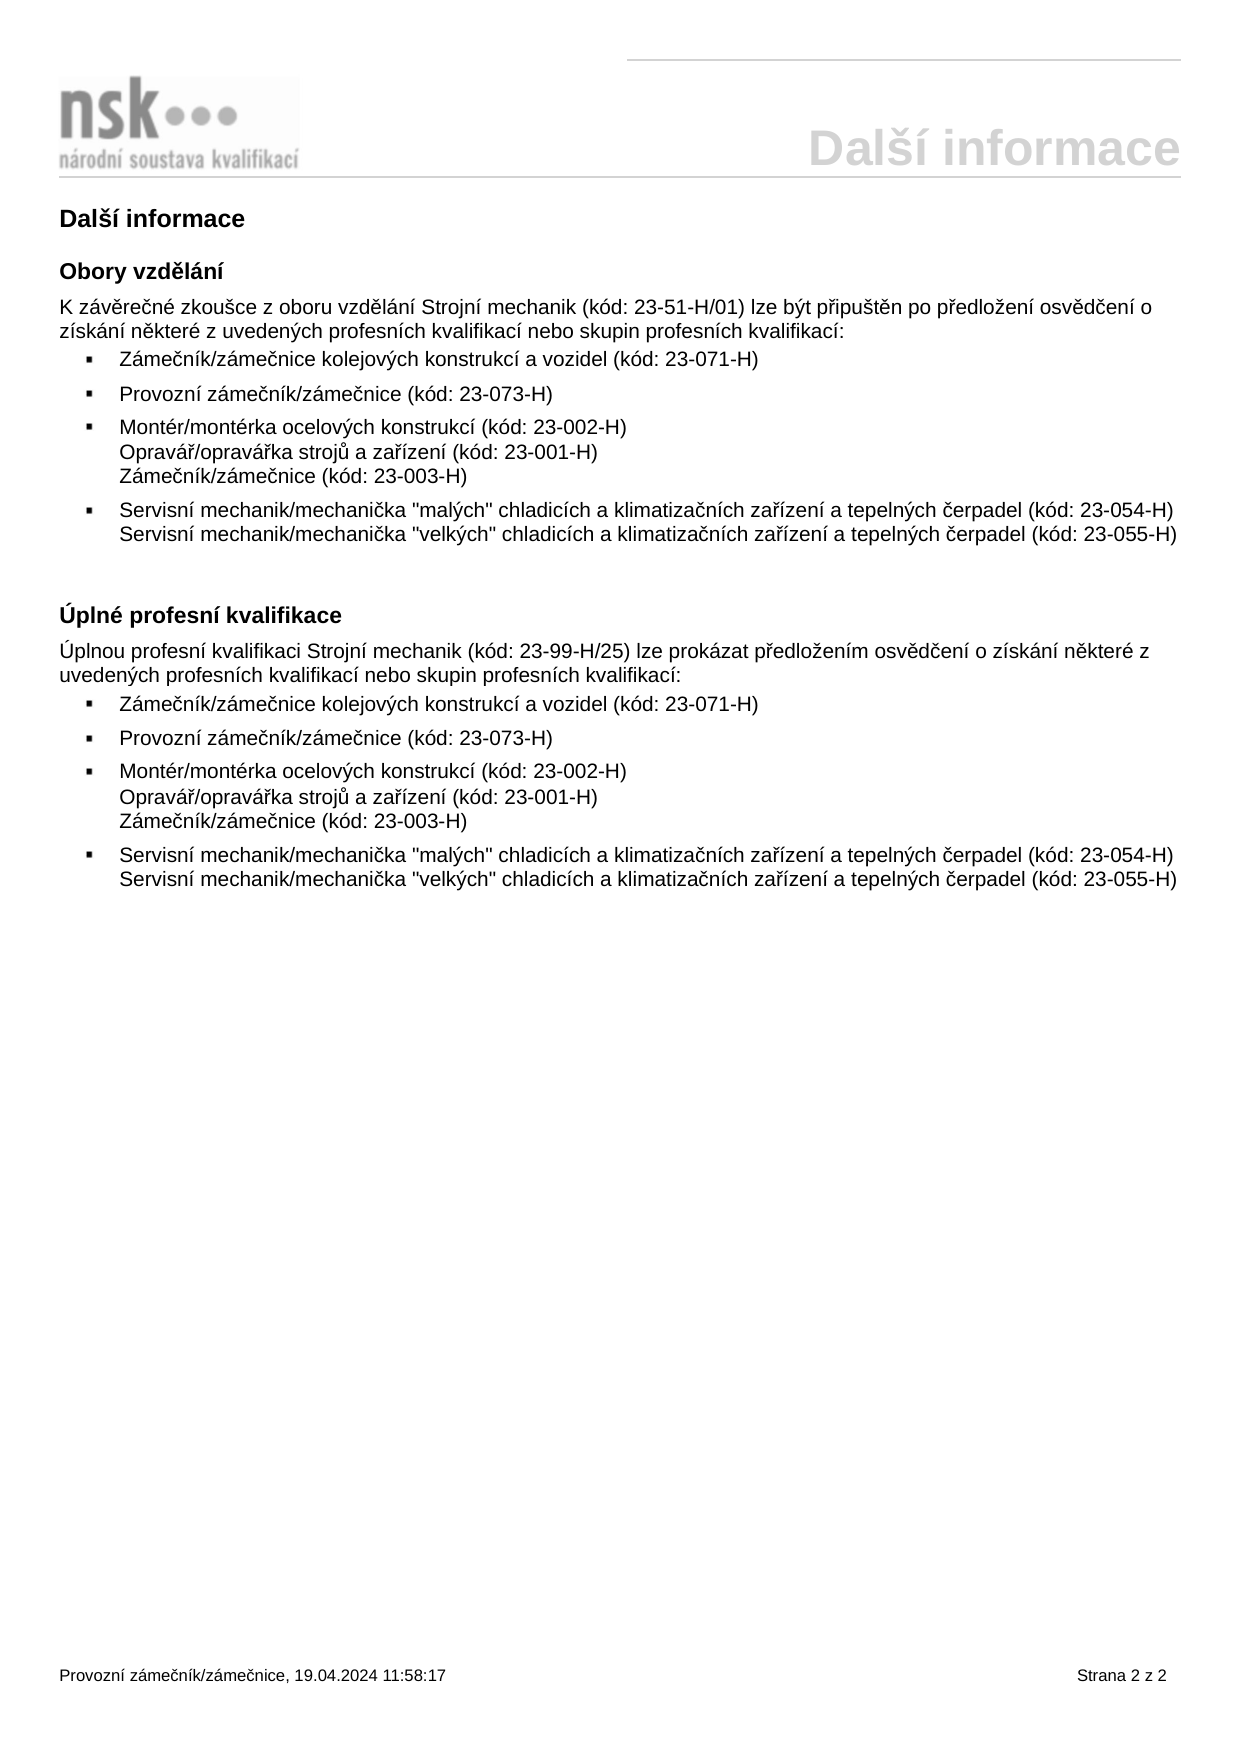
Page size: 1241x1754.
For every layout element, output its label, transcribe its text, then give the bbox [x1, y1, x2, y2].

table_cell [619, 236, 627, 248]
table_cell [119, 406, 482, 414]
table_cell [627, 406, 861, 414]
table_cell [1167, 750, 1181, 759]
table_cell [627, 750, 861, 759]
picture [58, 59, 620, 171]
table_cell [482, 686, 619, 692]
table_cell [1167, 343, 1181, 347]
table_cell Úplnou profesní kvalifikaci Strojní mechanik (kód: 23-99-H/25) lze prokázat předložením osvědčení o získání některé z uvedených profesních kvalifikací nebo skupin profesních kvalifikací: [59, 639, 1181, 686]
table_cell [482, 548, 619, 581]
table_cell [482, 834, 619, 843]
table_cell [119, 489, 482, 498]
table_cell [627, 717, 861, 726]
table_cell Zámečník/zámečnice (kód: 23-003-H) [119, 464, 1181, 489]
table_cell [861, 236, 1167, 248]
table_cell [59, 178, 1181, 194]
table_cell [1167, 834, 1181, 843]
table_cell [59, 406, 119, 414]
table_cell [482, 406, 619, 414]
table_cell Strana 2 z 2 [861, 1658, 1167, 1694]
table_cell [59, 489, 119, 498]
table_cell [119, 926, 482, 1226]
table_cell [1167, 1442, 1181, 1658]
table_cell [482, 1226, 619, 1442]
table_cell [1167, 1226, 1181, 1442]
table_cell [119, 717, 482, 726]
table_cell [627, 926, 861, 1226]
table_cell [59, 717, 119, 726]
table_cell Opravář/opravářka strojů a zařízení (kód: 23-001-H) [119, 785, 1181, 808]
table_cell Montér/montérka ocelových konstrukcí (kód: 23-002-H) [119, 759, 1181, 784]
picture [59, 347, 119, 372]
table_cell Provozní zámečník/zámečnice (kód: 23-073-H) [119, 382, 1181, 406]
table_cell K závěrečné zkoušce z oboru vzdělání Strojní mechanik (kód: 23-51-H/01) lze být připuštěn po předložení osvědčení o získání některé z uvedených profesních kvalifikací nebo skupin profesních kvalifikací: [59, 295, 1181, 343]
table_cell [619, 548, 627, 581]
table_cell Opravář/opravářka strojů a zařízení (kód: 23-001-H) [119, 440, 1181, 464]
table_cell [59, 893, 119, 926]
table_cell [1167, 1658, 1181, 1694]
table_cell [59, 194, 119, 200]
table_cell [482, 581, 619, 591]
table_cell [59, 236, 119, 248]
table_cell [59, 785, 119, 808]
table_cell [482, 489, 619, 498]
table_cell [1167, 236, 1181, 248]
table_cell [861, 893, 1167, 926]
table_cell [59, 751, 119, 759]
table_cell [59, 523, 119, 548]
table_cell [1167, 194, 1181, 200]
table_cell Zámečník/zámečnice (kód: 23-003-H) [119, 809, 1181, 834]
table_cell [1167, 717, 1181, 726]
table_cell [861, 834, 1167, 843]
table_cell [1167, 548, 1181, 581]
table_cell [861, 717, 1167, 726]
table_cell [1167, 581, 1181, 591]
picture [59, 759, 119, 784]
table_cell [119, 686, 482, 692]
table_cell [627, 489, 861, 498]
table_cell [59, 343, 119, 347]
table_cell [861, 194, 1167, 200]
table_cell [619, 1226, 627, 1442]
table_cell [482, 717, 619, 726]
table_cell [59, 171, 119, 176]
table_cell Provozní zámečník/zámečnice (kód: 23-073-H) [119, 726, 1181, 750]
table_cell Obory vzdělání [59, 248, 1181, 295]
table_cell Servisní mechanik/mechanička "malých" chladicích a klimatizačních zařízení a tepelných čerpadel (kód: 23-054-H) [119, 843, 1181, 867]
table_cell [482, 373, 619, 382]
table_cell [619, 750, 627, 759]
table_cell [1167, 489, 1181, 498]
table_cell [119, 834, 482, 843]
table_cell [482, 343, 619, 347]
table_cell [627, 893, 861, 926]
table_cell [627, 834, 861, 843]
picture [59, 381, 119, 406]
table_cell [619, 406, 627, 414]
table_cell [861, 343, 1167, 347]
table_cell [119, 1442, 482, 1658]
table_cell [627, 236, 861, 248]
table_cell Provozní zámečník/zámečnice, 19.04.2024 11:58:17 [59, 1658, 861, 1694]
table_cell [861, 926, 1167, 1226]
table_cell [861, 548, 1167, 581]
table_cell [482, 750, 619, 759]
table_cell [861, 750, 1167, 759]
picture [59, 498, 119, 523]
table_cell [619, 834, 627, 843]
table_cell [627, 686, 861, 692]
table_cell [482, 893, 619, 926]
table_cell [619, 926, 627, 1226]
table_cell [619, 686, 627, 692]
table_cell [59, 834, 119, 843]
table_cell [59, 686, 119, 691]
table_cell [119, 236, 482, 248]
table_cell [627, 373, 861, 382]
table_cell [861, 406, 1167, 414]
table_cell [861, 373, 1167, 382]
picture [59, 726, 119, 751]
table_cell [619, 170, 627, 176]
table_cell [619, 489, 627, 498]
table_cell [861, 1442, 1167, 1658]
table_cell [59, 867, 119, 892]
table_cell Servisní mechanik/mechanička "malých" chladicích a klimatizačních zařízení a tepelných čerpadel (kód: 23-054-H) [119, 498, 1181, 522]
table_cell [119, 343, 482, 347]
table_cell [119, 548, 482, 581]
table_cell [1167, 373, 1181, 382]
table_cell Zámečník/zámečnice kolejových konstrukcí a vozidel (kód: 23-071-H) [119, 692, 1181, 717]
table_cell [861, 1226, 1167, 1442]
table_cell [627, 194, 861, 200]
table_cell Servisní mechanik/mechanička "velkých" chladicích a klimatizačních zařízení a tepelných čerpadel (kód: 23-055-H) [119, 522, 1181, 548]
table_cell [119, 581, 482, 591]
table_cell Montér/montérka ocelových konstrukcí (kód: 23-002-H) [119, 415, 1181, 440]
table_cell [619, 581, 627, 591]
table_cell [119, 1226, 482, 1442]
picture [59, 414, 119, 439]
table_cell [482, 1442, 619, 1658]
table_cell [59, 1226, 119, 1442]
table_cell [619, 717, 627, 726]
table_cell [619, 194, 627, 200]
table_cell [119, 373, 482, 382]
table_cell [627, 581, 861, 591]
table_cell Zámečník/zámečnice kolejových konstrukcí a vozidel (kód: 23-071-H) [119, 347, 1181, 373]
table_cell [619, 1442, 627, 1658]
table_cell [627, 548, 861, 581]
table_cell [861, 686, 1167, 692]
table_cell [119, 194, 482, 200]
table_cell [59, 373, 119, 381]
table_cell [861, 581, 1167, 591]
table_cell [119, 893, 482, 926]
picture [59, 843, 119, 867]
table_cell Další informace [627, 61, 1181, 176]
table_cell [59, 464, 119, 489]
table_cell [627, 343, 861, 347]
table_cell [59, 440, 119, 464]
table_cell [59, 548, 119, 581]
table_cell [861, 489, 1167, 498]
table_cell [119, 750, 482, 759]
table_cell [59, 926, 119, 1226]
table_cell [482, 171, 619, 176]
table_cell Úplné profesní kvalifikace [59, 591, 1181, 639]
table_cell [119, 171, 482, 176]
table_cell [1167, 686, 1181, 692]
table_cell Servisní mechanik/mechanička "velkých" chladicích a klimatizačních zařízení a tepelných čerpadel (kód: 23-055-H) [119, 867, 1181, 892]
table_cell [59, 809, 119, 834]
table_cell [1167, 406, 1181, 414]
table_cell [1167, 893, 1181, 926]
table_cell [619, 373, 627, 382]
table_cell [1167, 926, 1181, 1226]
table_cell [482, 926, 619, 1226]
table_cell [627, 1442, 861, 1658]
table_cell [59, 581, 119, 591]
table_cell [620, 59, 627, 170]
table_cell [627, 1226, 861, 1442]
picture [59, 691, 119, 716]
table_cell [482, 194, 619, 200]
table_cell [59, 1442, 119, 1658]
table_cell [619, 893, 627, 926]
table_cell [482, 236, 619, 248]
table_cell Další informace [59, 200, 1181, 236]
